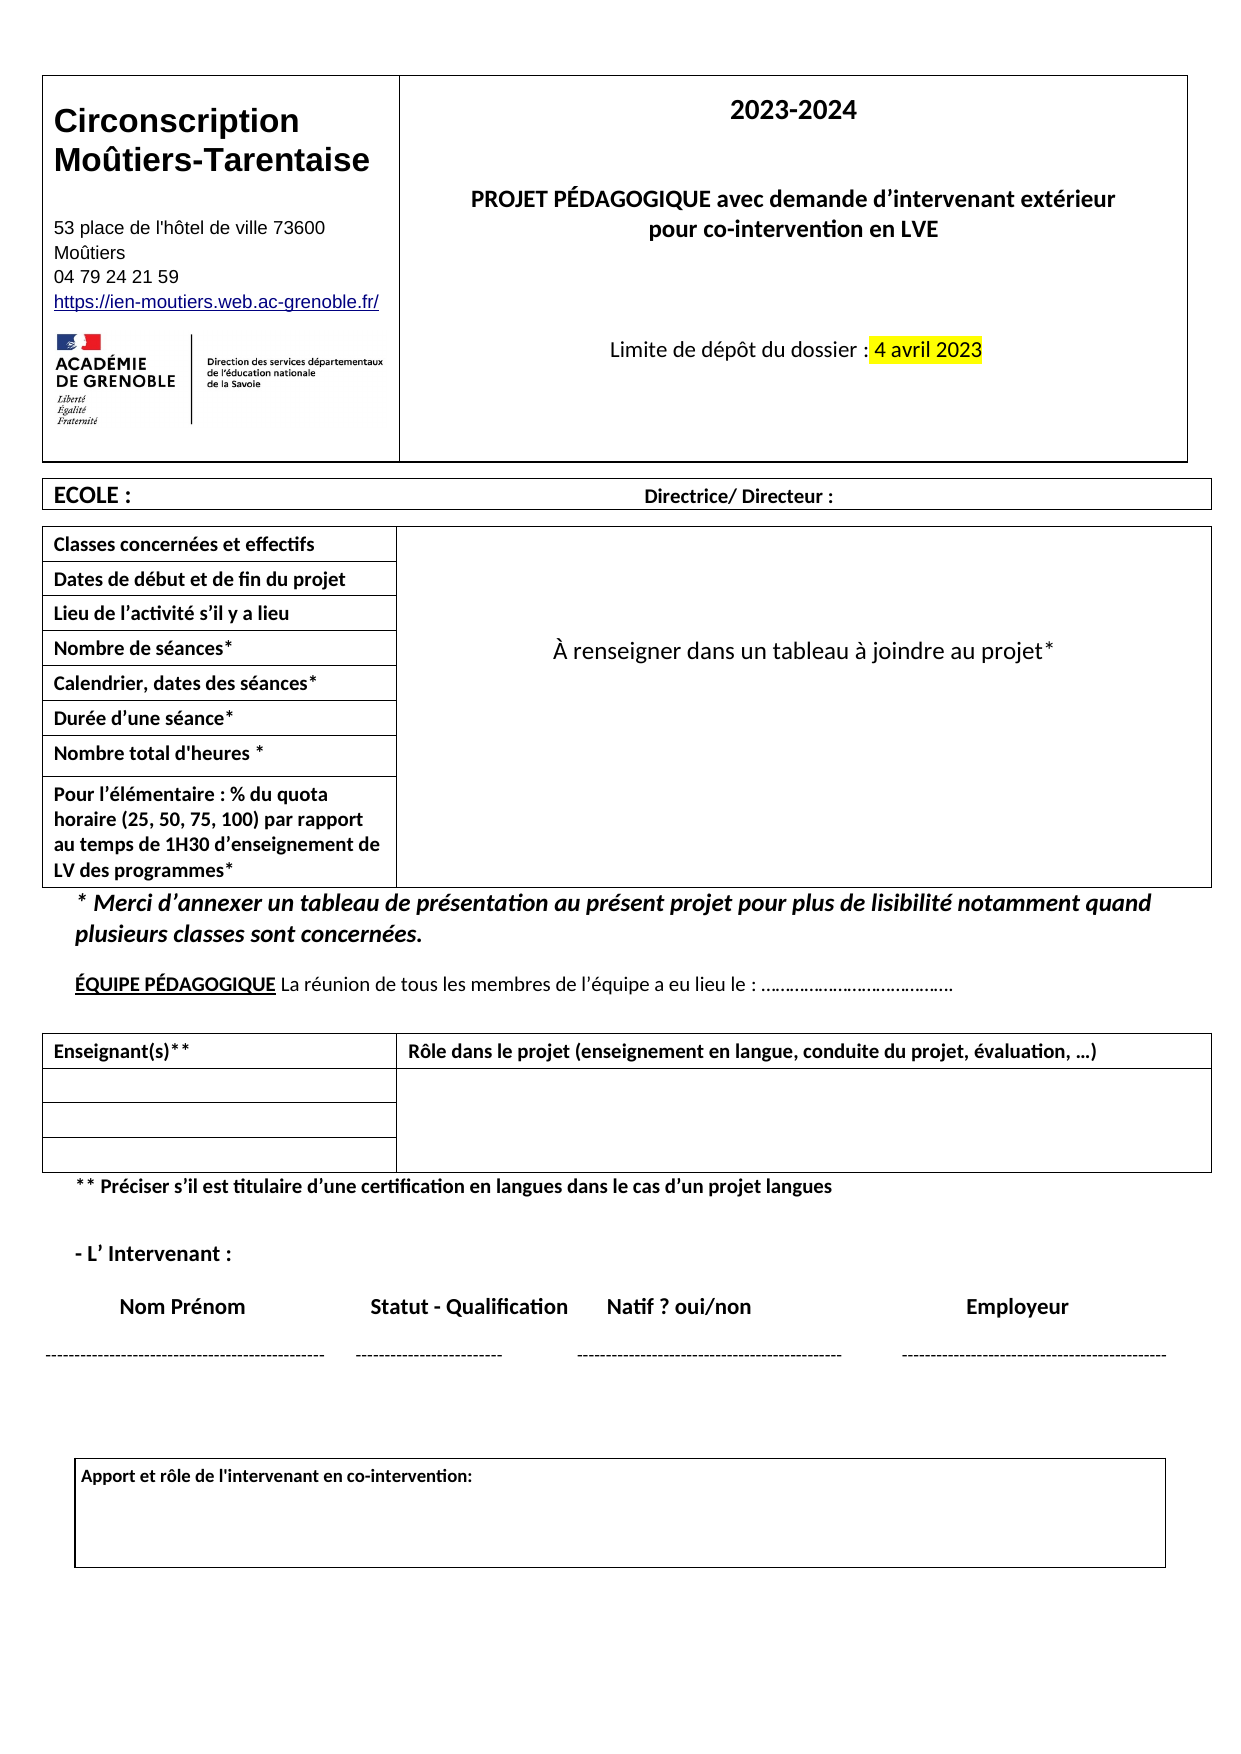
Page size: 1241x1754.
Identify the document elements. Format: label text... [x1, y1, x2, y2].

table_header À renseigner dans un tableau à joindre au projet* [397, 527, 1211, 887]
table_cell [43, 1103, 396, 1137]
table_cell [397, 1069, 1211, 1172]
text * Merci d’annexer un tableau de présentation au présent projet pour plus de lisibilité notamment quand plusieurs classes sont concernées. [75, 888, 1165, 949]
table_header 2023-2024 PROJET PÉDAGOGIQUE avec demande d’intervenant extérieur pour co-intervention en LVE Limite de dépôt du dossier : 4 avril 2023 [400, 76, 1187, 461]
table_header Circonscription Moûtiers-Tarentaise 53 place de l'hôtel de ville 73600 Moûtiers 04 79 24 21 59 https://ien-moutiers.web.ac-grenoble.fr/ [43, 76, 399, 461]
table_header Rôle dans le projet (enseignement en langue, conduite du projet, évaluation, …) [397, 1034, 1211, 1067]
text ** Préciser s’il est titulaire d’une certification en langues dans le cas d’un projet langues [75, 1173, 1227, 1198]
table_cell Dates de début et de fin du projet [43, 562, 396, 595]
table_cell Calendrier, dates des séances* [43, 666, 396, 700]
table_cell [43, 1069, 396, 1102]
table_cell Durée d’une séance* [43, 701, 396, 734]
table_header Classes concernées et effectifs [43, 527, 396, 561]
text - L’ Intervenant : [75, 1239, 1165, 1267]
table_cell Nombre total d'heures * [43, 736, 396, 776]
table_cell Lieu de l’activité s’il y a lieu [43, 596, 396, 630]
table_header ECOLE : Directrice/ Directeur : [43, 479, 1211, 509]
table_cell [43, 1138, 396, 1172]
picture [53, 330, 387, 428]
table_header Enseignant(s)** [43, 1034, 396, 1067]
text Nom Prénom Statut - Qualification Natif ? oui/non Employeur [119, 1292, 1227, 1320]
table_header Apport et rôle de l'intervenant en co-intervention: [76, 1459, 1165, 1567]
table_cell Pour l’élémentaire : % du quota horaire (25, 50, 75, 100) par rapport au temps de 1H30 d’enseignement de LV des programmes* [43, 777, 396, 887]
text ÉQUIPE PÉDAGOGIQUE La réunion de tous les membres de l’équipe a eu lieu le : …………………………………. [75, 972, 1165, 997]
table_cell Nombre de séances* [43, 631, 396, 665]
